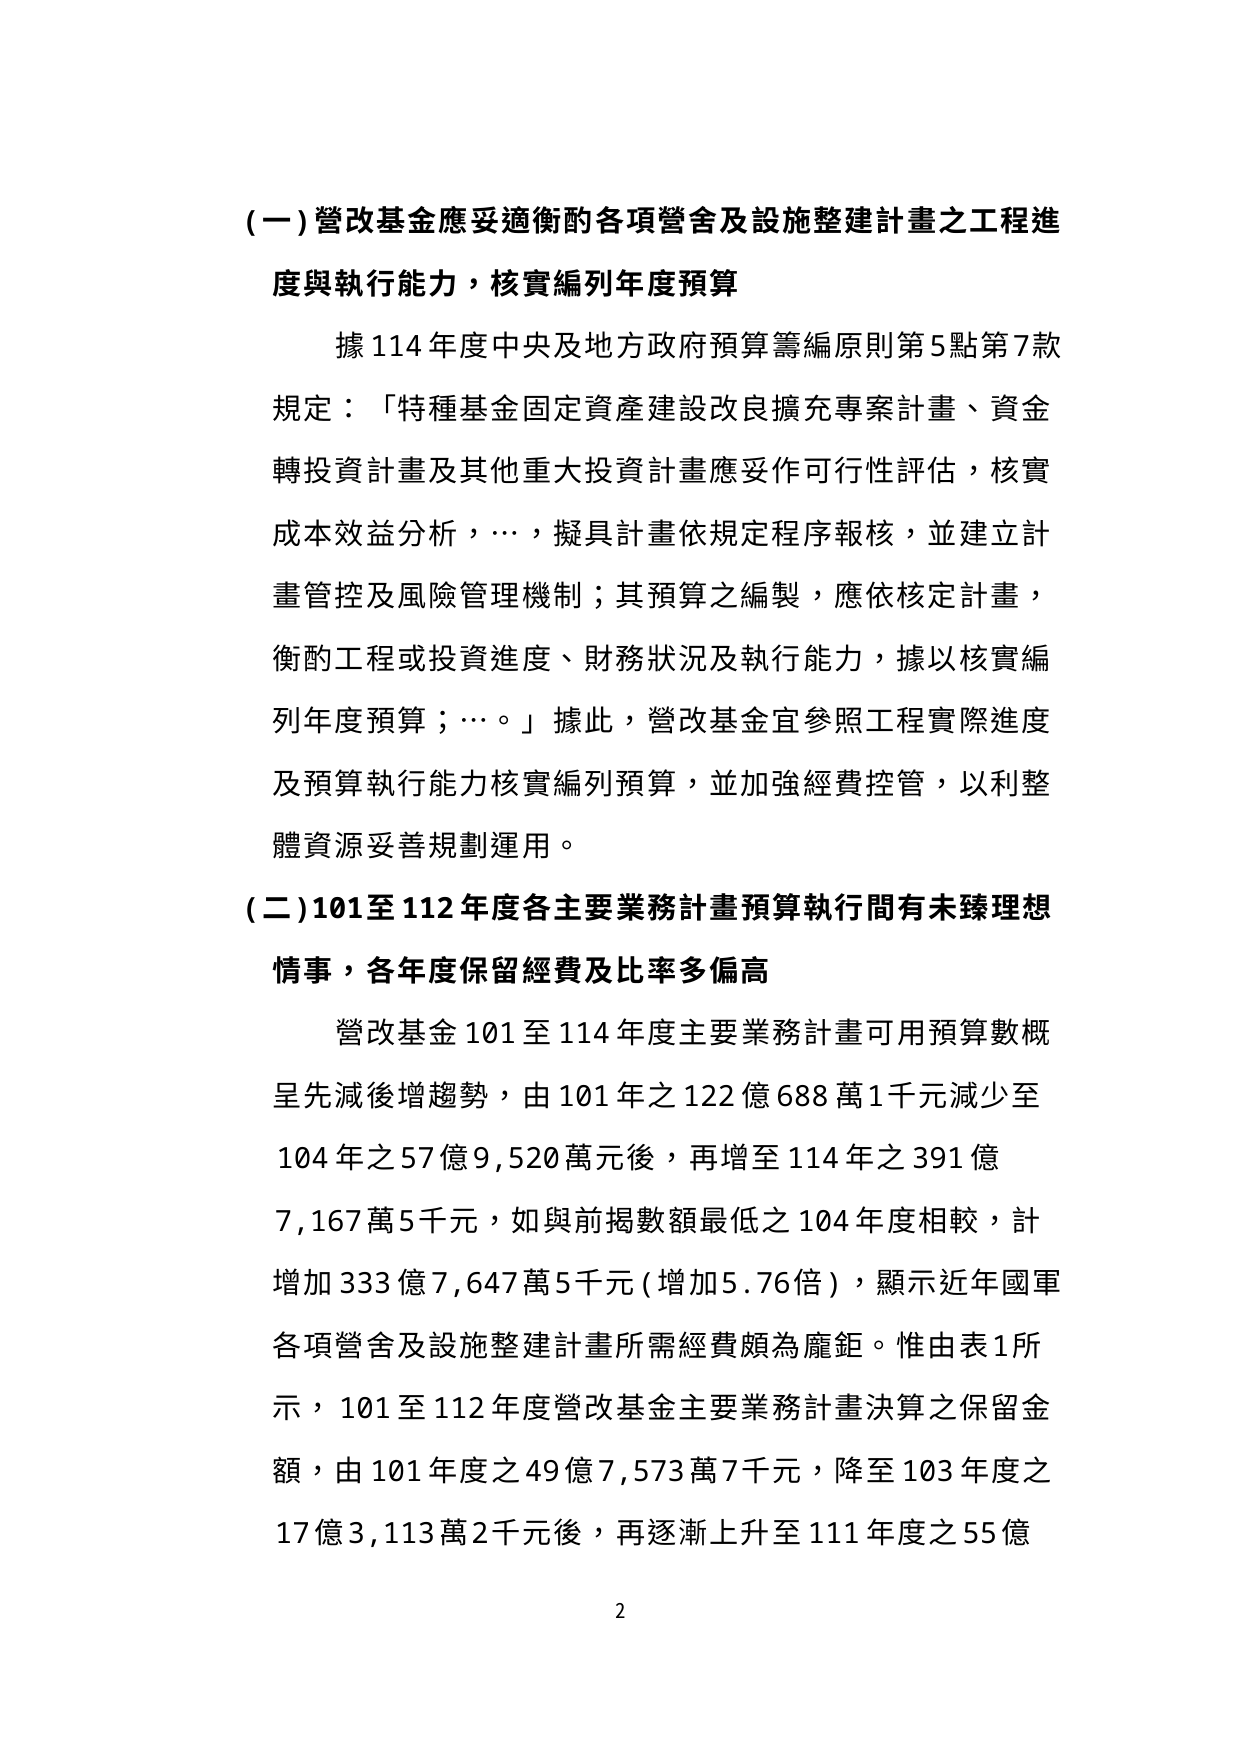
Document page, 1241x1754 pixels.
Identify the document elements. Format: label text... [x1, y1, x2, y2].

text 營改基金101至114年度主要業務計畫可用預算數概呈先減後增趨勢，由101年之122億688萬1千元減少至104年之57億9,520萬元後，再增至114年之391億7,167萬5千元，如與前揭數額最低之104年度相較，計增加333億7,647萬5千元(增加5.76倍)，顯示近年國軍各項營舍及設施整建計畫所需經費頗為龐鉅。惟由表1所示，101至112年度營改基金主要業務計畫決算之保留金額，由101年度之49億7,573萬7千元，降至103年度之17億3,113萬2千元後，再逐漸上升至111年度之55億1,858萬6千元，112年度雖略降至35億3,041萬5千元，然其中除103年度外，其餘各年度保留金額均逾20億元；另檢視該期間營改基金各業務計畫預算之保留比率介於9.41%至41.12%之間，且其中除103年度、112年度外，各年度保留比率均逾2成以上，恐影響計畫推展。 [266, 990, 1063, 1552]
text (一)營改基金應妥適衡酌各項營舍及設施整建計畫之工程進度與執行能力，核實編列年度預算 [236, 177, 1063, 302]
text (二)101至112年度各主要業務計畫預算執行間有未臻理想情事，各年度保留經費及比率多偏高 [236, 865, 1063, 990]
text 據114年度中央及地方政府預算籌編原則第5點第7款規定：「特種基金固定資產建設改良擴充專案計畫、資金轉投資計畫及其他重大投資計畫應妥作可行性評估，核實成本效益分析，…，擬具計畫依規定程序報核，並建立計畫管控及風險管理機制；其預算之編製，應依核定計畫，衡酌工程或投資進度、財務狀況及執行能力，據以核實編列年度預算；…。」據此，營改基金宜參照工程實際進度及預算執行能力核實編列預算，並加強經費控管，以利整體資源妥善規劃運用。 [266, 302, 1063, 865]
